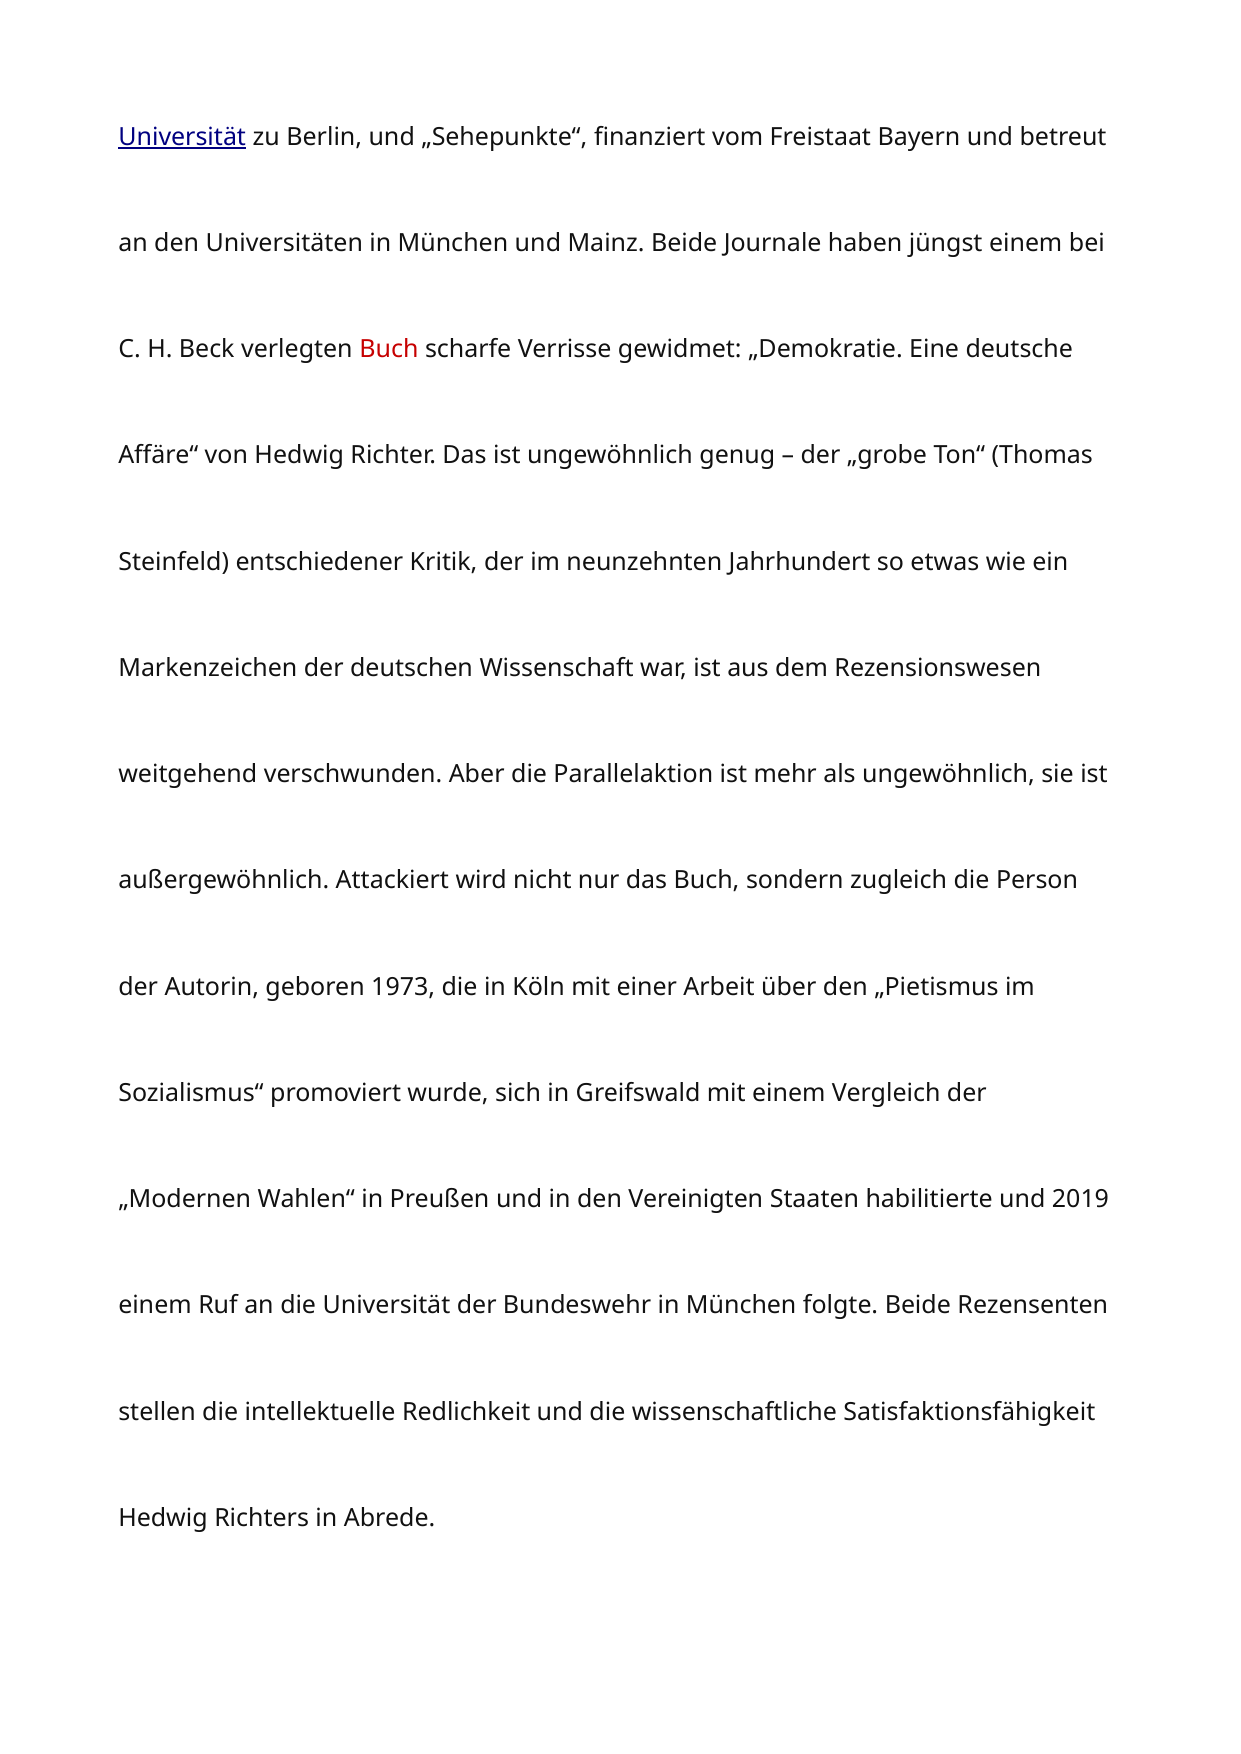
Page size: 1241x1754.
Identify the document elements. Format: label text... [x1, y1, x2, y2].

text Universität zu Berlin, und „Sehepunkte“, finanziert vom Freistaat Bayern und betreut an den Universitäten in München und Mainz. Beide Journale haben jüngst einem bei C. H. Beck verlegten Buch scharfe Verrisse gewidmet: „Demokratie. Eine deutsche Affäre“ von Hedwig Richter. Das ist ungewöhnlich genug – der „grobe Ton“ (Thomas Steinfeld) entschiedener Kritik, der im neunzehnten Jahrhundert so etwas wie ein Markenzeichen der deutschen Wissenschaft war, ist aus dem Rezensionswesen weitgehend verschwunden. Aber die Parallelaktion ist mehr als ungewöhnlich, sie ist außergewöhnlich. Attackiert wird nicht nur das Buch, sondern zugleich die Person der Autorin, geboren 1973, die in Köln mit einer Arbeit über den „Pietismus im Sozialismus“ promoviert wurde, sich in Greifswald mit einem Vergleich der „Modernen Wahlen“ in Preußen und in den Vereinigten Staaten habilitierte und 2019 einem Ruf an die Universität der Bundeswehr in München folgte. Beide Rezensenten stellen die intellektuelle Redlichkeit und die wissenschaftliche Satisfaktionsfähigkeit Hedwig Richters in Abrede. [118, 118, 1122, 1533]
